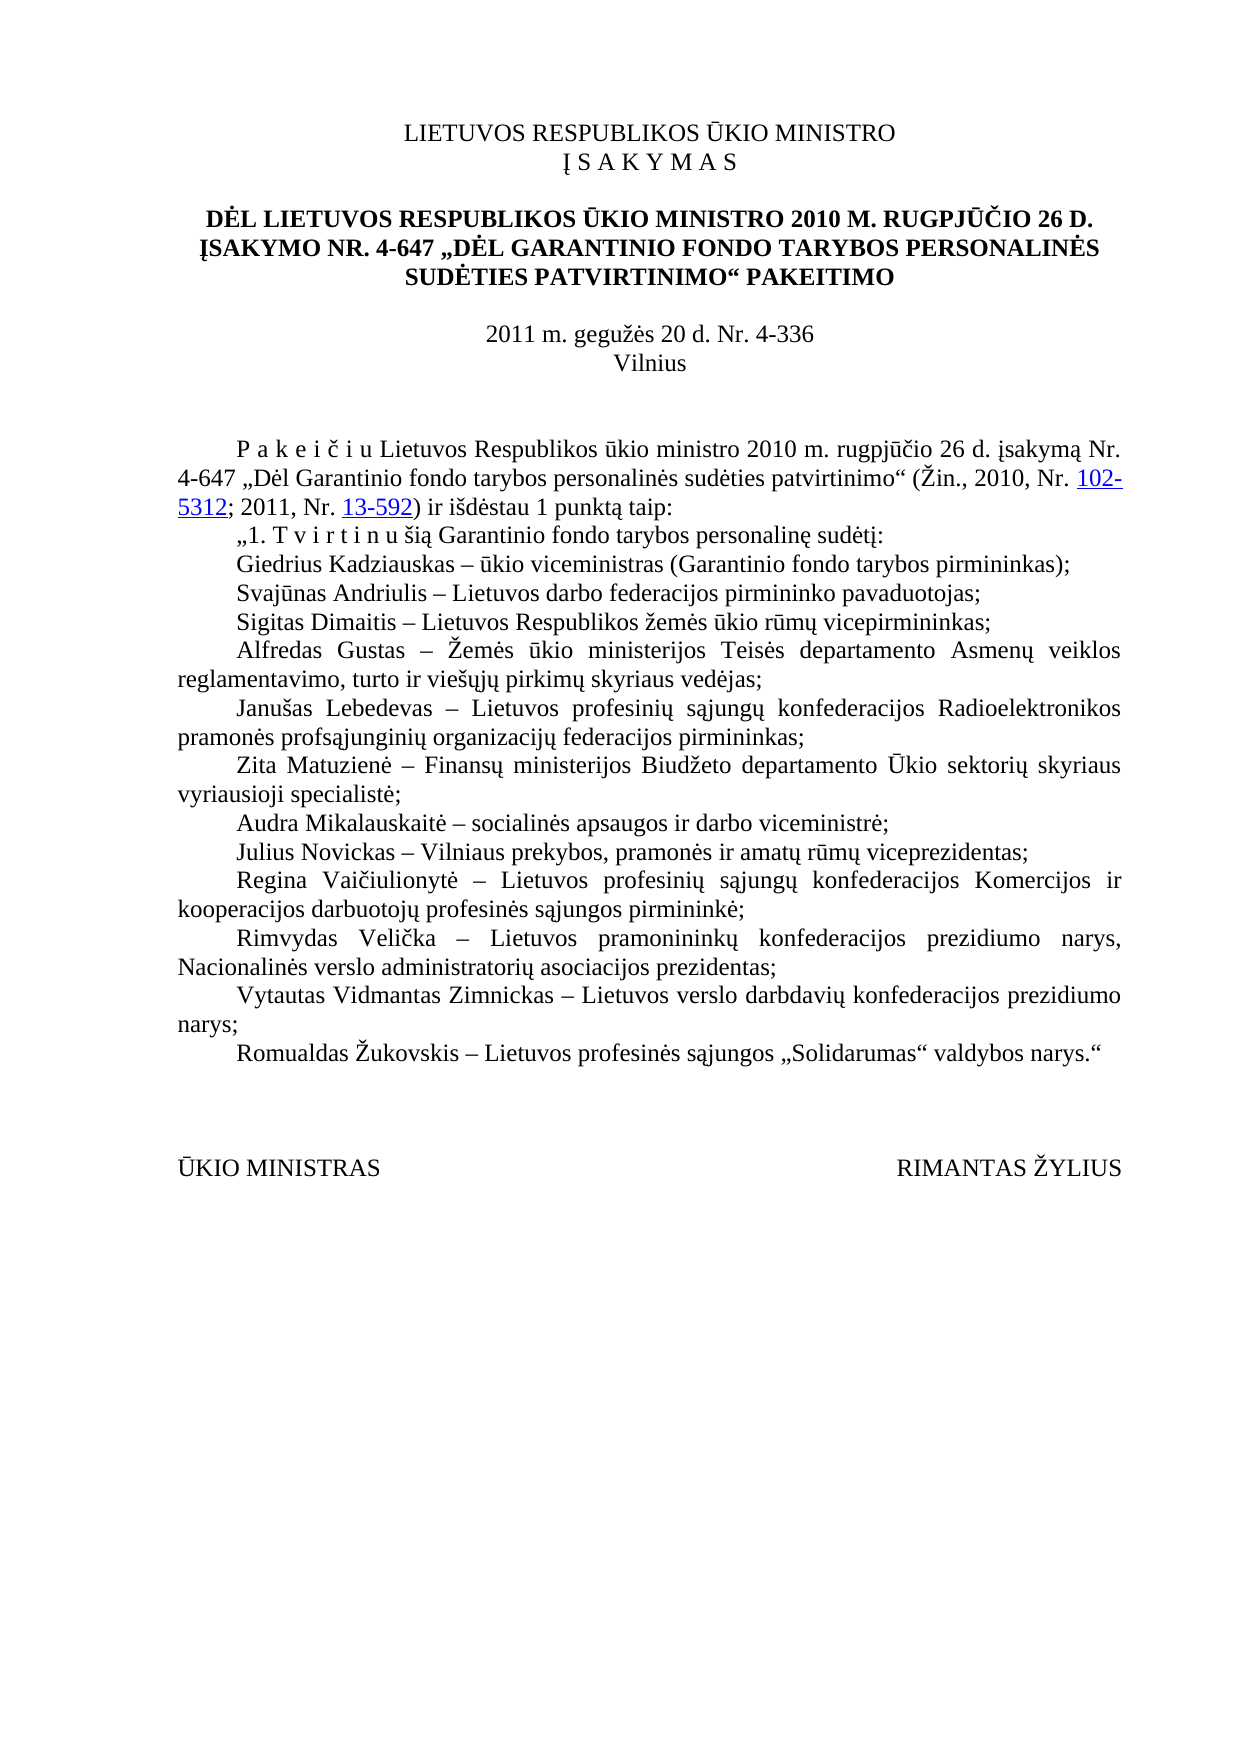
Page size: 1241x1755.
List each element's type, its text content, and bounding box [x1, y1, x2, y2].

text Alfredas Gustas – Žemės ūkio ministerijos Teisės departamento Asmenų veiklos reglamentavimo, turto ir viešųjų pirkimų skyriaus vedėjas; [177, 636, 1122, 693]
text Giedrius Kadziauskas – ūkio viceministras (Garantinio fondo tarybos pirmininkas); [177, 549, 1122, 578]
text Julius Novickas – Vilniaus prekybos, pramonės ir amatų rūmų viceprezidentas; [177, 837, 1122, 866]
text Janušas Lebedevas – Lietuvos profesinių sąjungų konfederacijos Radioelektronikos pramonės profsąjunginių organizacijų federacijos pirmininkas; [177, 693, 1122, 751]
text LIETUVOS RESPUBLIKOS ŪKIO MINISTRO [177, 118, 1122, 147]
text Svajūnas Andriulis – Lietuvos darbo federacijos pirmininko pavaduotojas; [177, 578, 1122, 607]
text Zita Matuzienė – Finansų ministerijos Biudžeto departamento Ūkio sektorių skyriaus vyriausioji specialistė; [177, 751, 1122, 808]
text Vilnius [177, 348, 1122, 377]
text Sigitas Dimaitis – Lietuvos Respublikos žemės ūkio rūmų vicepirmininkas; [177, 607, 1122, 636]
text P a k e i č i u Lietuvos Respublikos ūkio ministro 2010 m. rugpjūčio 26 d. įsakymą Nr. 4-647 „Dėl Garantinio fondo tarybos personalinės sudėties patvirtinimo“ (Žin., 2010, Nr. 102-5312; 2011, Nr. 13-592) ir išdėstau 1 punktą taip: [177, 434, 1122, 521]
text Rimvydas Velička – Lietuvos pramonininkų konfederacijos prezidiumo narys, Nacionalinės verslo administratorių asociacijos prezidentas; [177, 923, 1122, 981]
text 2011 m. gegužės 20 d. Nr. 4-336 [177, 319, 1122, 348]
text DĖL LIETUVOS RESPUBLIKOS ŪKIO MINISTRO 2010 M. RUGPJŪČIO 26 D. ĮSAKYMO Nr. 4-647 „DĖL GARANTINIO FONDO TARYBOS PERSONALINĖS SUDĖTIES PATVIRTINIMO“ PAKEITIMO [177, 204, 1122, 291]
text Audra Mikalauskaitė – socialinės apsaugos ir darbo viceministrė; [177, 808, 1122, 837]
text Vytautas Vidmantas Zimnickas – Lietuvos verslo darbdavių konfederacijos prezidiumo narys; [177, 981, 1122, 1038]
text Romualdas Žukovskis – Lietuvos profesinės sąjungos „Solidarumas“ valdybos narys.“ [177, 1038, 1122, 1067]
text Regina Vaičiulionytė – Lietuvos profesinių sąjungų konfederacijos Komercijos ir kooperacijos darbuotojų profesinės sąjungos pirmininkė; [177, 866, 1122, 923]
text Į S A K Y M A S [177, 147, 1122, 176]
text „1. T v i r t i n u šią Garantinio fondo tarybos personalinę sudėtį: [177, 521, 1122, 549]
text Ūkio ministras Rimantas Žylius [177, 1153, 1122, 1182]
